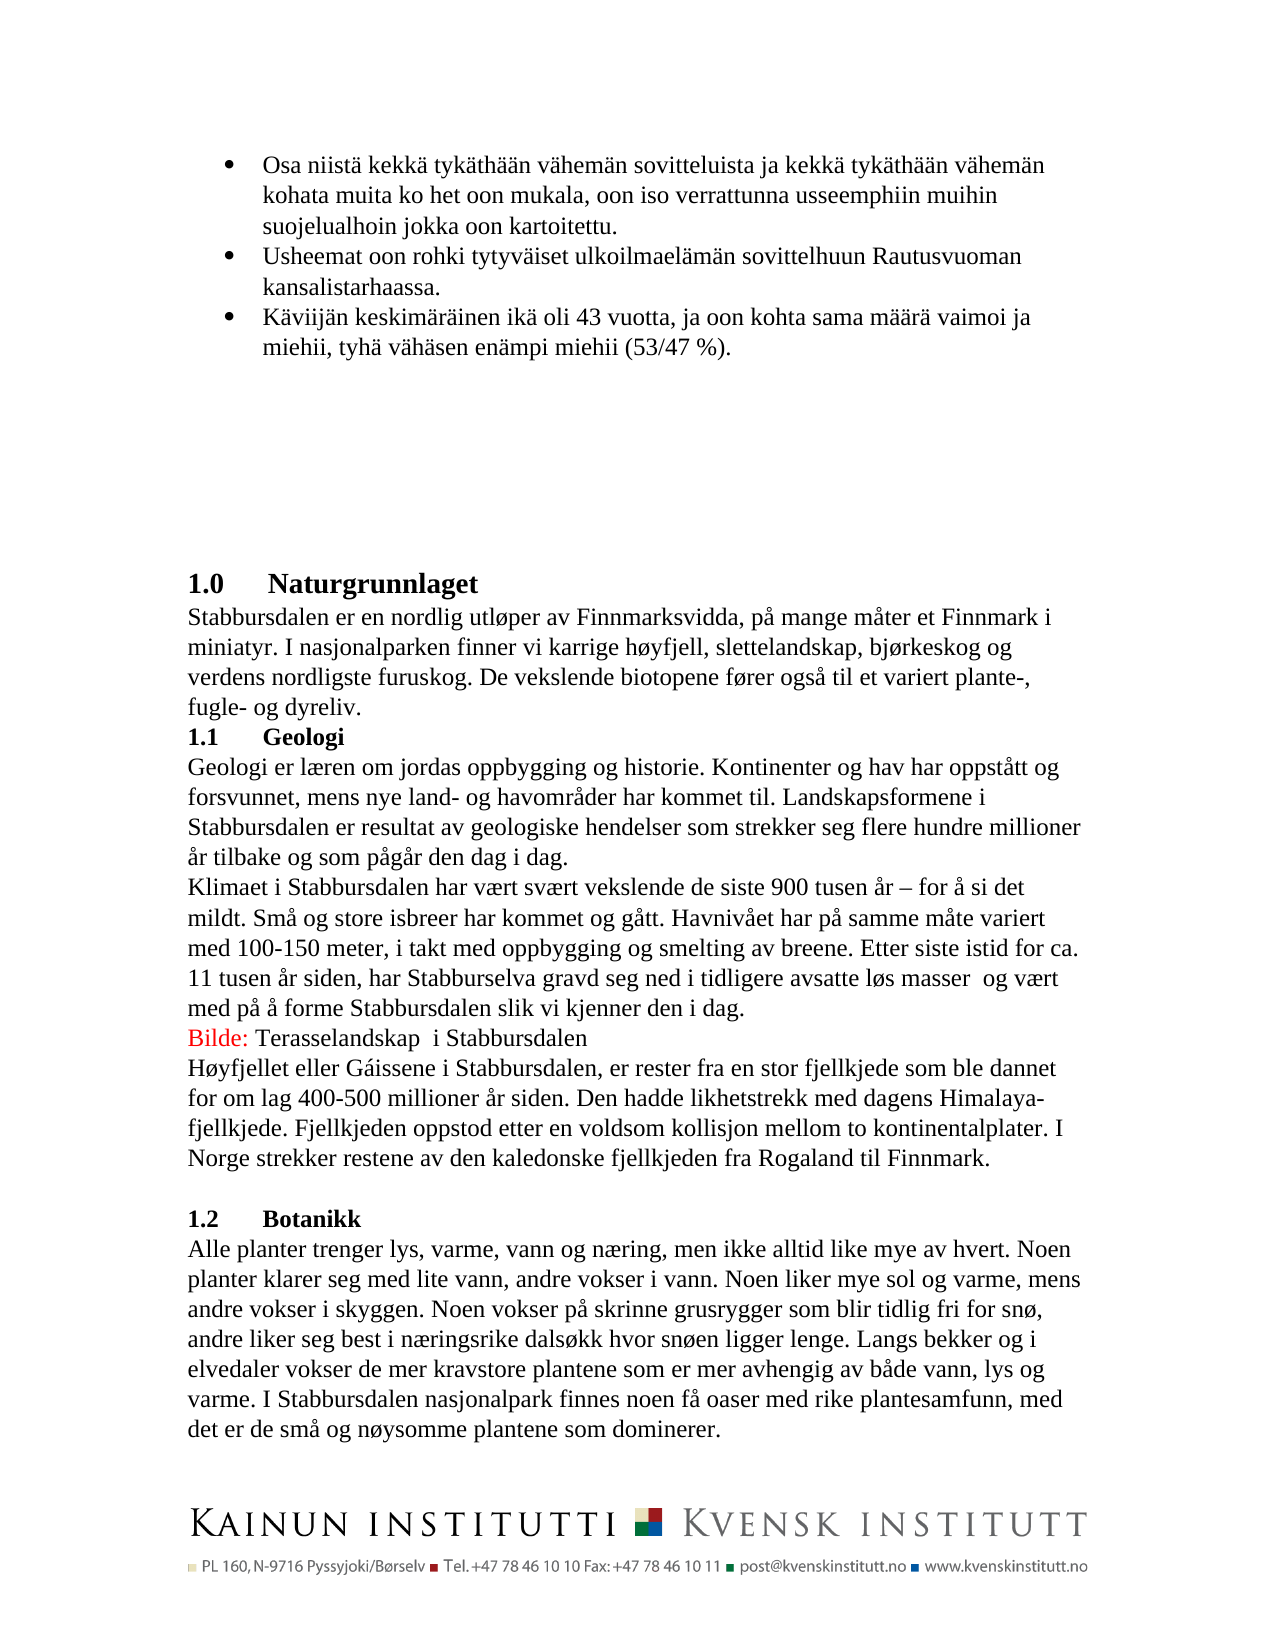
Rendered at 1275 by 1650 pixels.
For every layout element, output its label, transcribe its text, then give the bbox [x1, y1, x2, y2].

list Käviijän keskimäräinen ikä oli 43 vuotta, ja oon kohta sama määrä vaimoi ja miehii, tyhä vähäsen enämpi miehii (53/47 %). [225, 302, 1087, 361]
text Bilde: Terasselandskap i Stabbursdalen [187, 1023, 1087, 1052]
text Alle planter trenger lys, varme, vann og næring, men ikke alltid like mye av hvert. Noen planter klarer seg med lite vann, andre vokser i vann. Noen liker mye sol og varme, mens andre vokser i skyggen. Noen vokser på skrinne grusrygger som blir tidlig fri for snø, andre liker seg best i næringsrike dalsøkk hvor snøen ligger lenge. Langs bekker og i elvedaler vokser de mer kravstore plantene som er mer avhengig av både vann, lys og varme. I Stabbursdalen nasjonalpark finnes noen få oaser med rike plantesamfunn, med det er de små og nøysomme plantene som dominerer. [187, 1234, 1087, 1443]
text Stabbursdalen er en nordlig utløper av Finnmarksvidda, på mange måter et Finnmark i miniatyr. I nasjonalparken finner vi karrige høyfjell, slettelandskap, bjørkeskog og verdens nordligste furuskog. De vekslende biotopene fører også til et variert plante-, fugle- og dyreliv. [187, 602, 1087, 721]
list Osa niistä kekkä tykäthään vähemän sovitteluista ja kekkä tykäthään vähemän kohata muita ko het oon mukala, oon iso verrattunna usseemphiin muihin suojelualhoin jokka oon kartoitettu. [225, 150, 1087, 239]
text 1.0 Naturgrunnlaget [187, 566, 1087, 600]
text 1.2 Botanikk [187, 1204, 1087, 1232]
text Høyfjellet eller Gáissene i Stabbursdalen, er rester fra en stor fjellkjede som ble dannet for om lag 400-500 millioner år siden. Den hadde likhetstrekk med dagens Himalaya-fjellkjede. Fjellkjeden oppstod etter en voldsom kollisjon mellom to kontinentalplater. I Norge strekker restene av den kaledonske fjellkjeden fra Rogaland til Finnmark. [187, 1053, 1087, 1172]
text Geologi er læren om jordas oppbygging og historie. Kontinenter og hav har oppstått og forsvunnet, mens nye land- og havområder har kommet til. Landskapsformene i Stabbursdalen er resultat av geologiske hendelser som strekker seg flere hundre millioner år tilbake og som pågår den dag i dag. [187, 752, 1087, 871]
list Usheemat oon rohki tytyväiset ulkoilmaelämän sovittelhuun Rautusvuoman kansalistarhaassa. [225, 241, 1087, 300]
picture [187, 1508, 1088, 1577]
text 1.1 Geologi [187, 722, 1087, 751]
text Klimaet i Stabbursdalen har vært svært vekslende de siste 900 tusen år – for å si det mildt. Små og store isbreer har kommet og gått. Havnivået har på samme måte variert med 100-150 meter, i takt med oppbygging og smelting av breene. Etter siste istid for ca. 11 tusen år siden, har Stabburselva gravd seg ned i tidligere avsatte løs masser og vært med på å forme Stabbursdalen slik vi kjenner den i dag. [187, 872, 1087, 1022]
